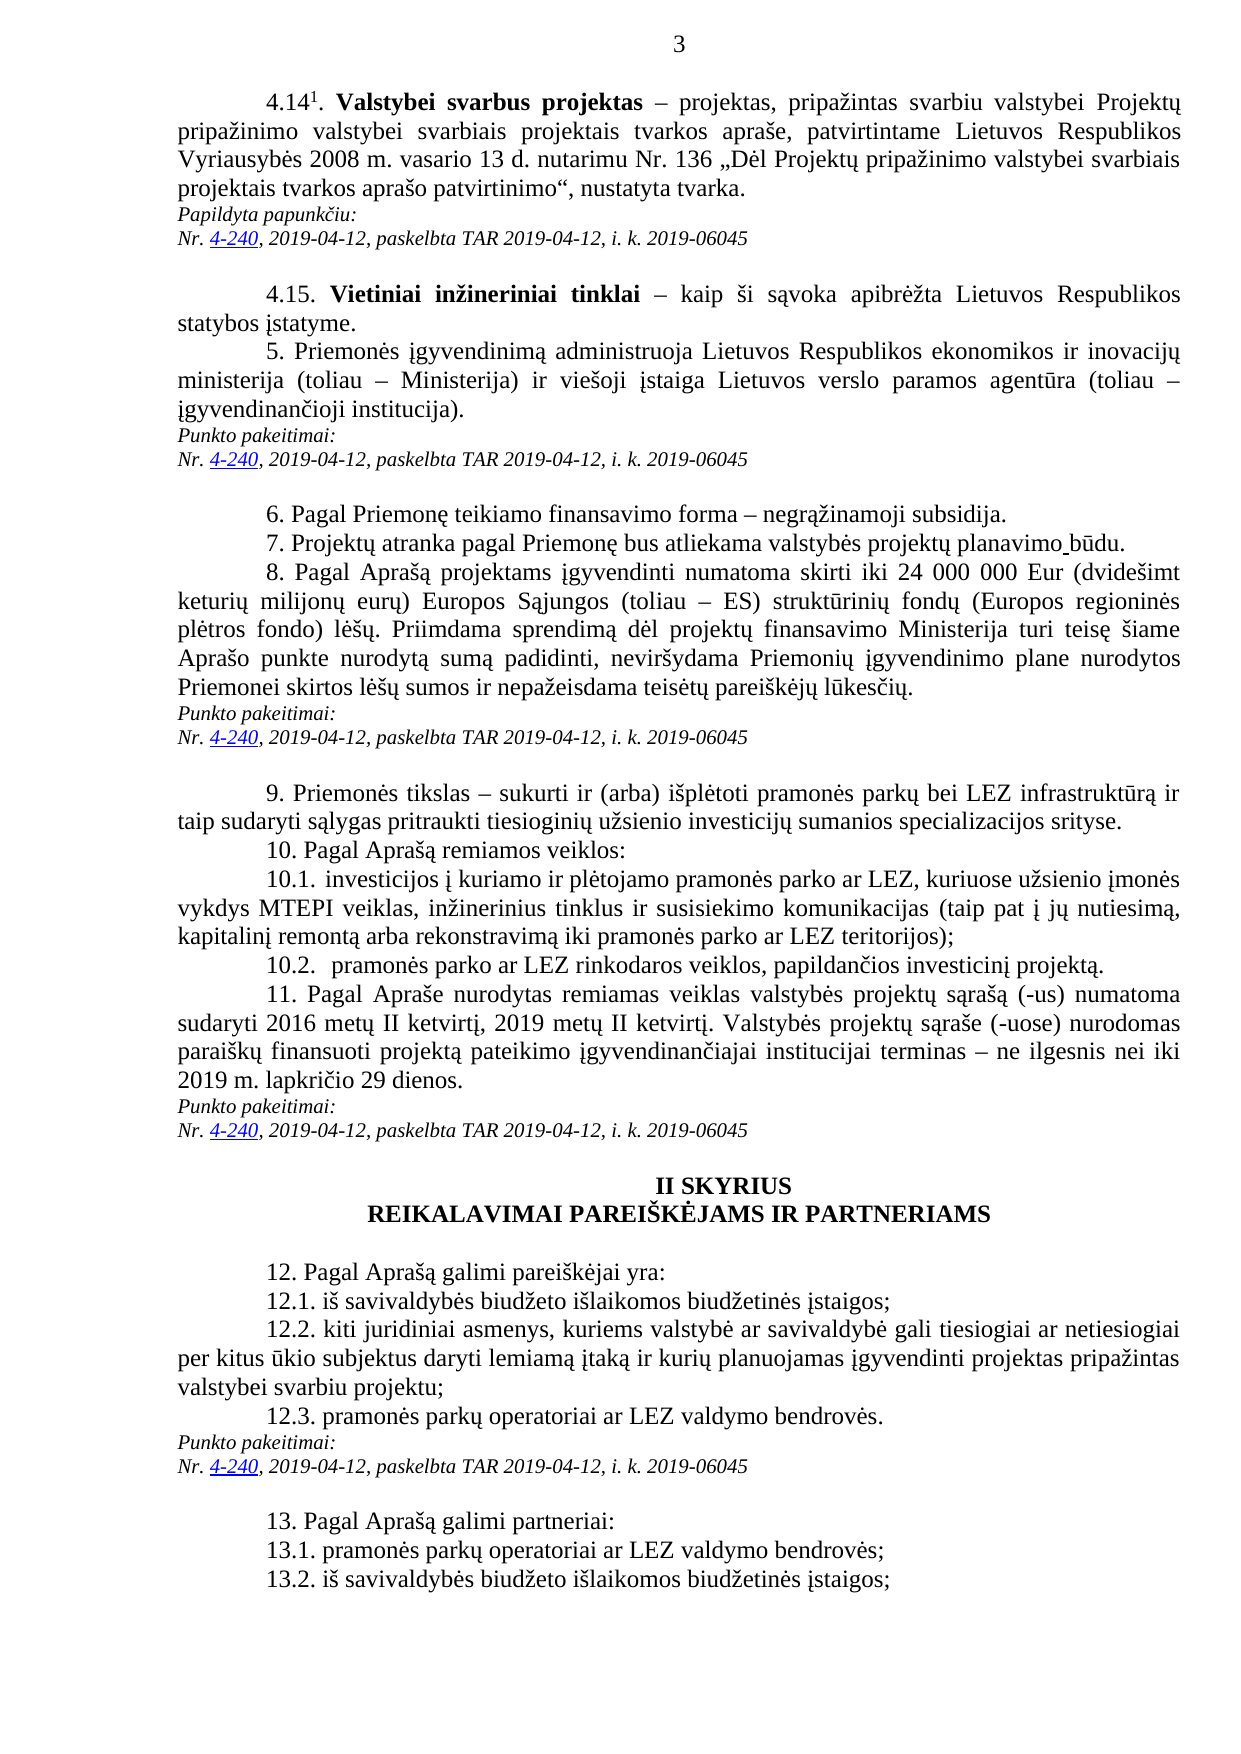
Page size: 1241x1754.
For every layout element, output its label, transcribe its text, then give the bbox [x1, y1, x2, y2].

text 11. Pagal Apraše nurodytas remiamas veiklas valstybės projektų sąrašą (-us) numatoma sudaryti 2016 metų II ketvirtį, 2019 metų II ketvirtį. Valstybės projektų sąraše (-uose) nurodomas paraiškų finansuoti projektą pateikimo įgyvendinančiajai institucijai terminas – ne ilgesnis nei iki 2019 m. lapkričio 29 dienos. [177, 979, 1181, 1094]
text REIKALAVIMAI PAREIŠKĖJAMS IR PARTNERIAMS [177, 1199, 1181, 1228]
text 5. Priemonės įgyvendinimą administruoja Lietuvos Respublikos ekonomikos ir inovacijų ministerija (toliau – Ministerija) ir viešoji įstaiga Lietuvos verslo paramos agentūra (toliau – įgyvendinančioji institucija). [177, 336, 1181, 423]
text 13.2. iš savivaldybės biudžeto išlaikomos biudžetinės įstaigos; [266, 1564, 1181, 1593]
text 6. Pagal Priemonę teikiamo finansavimo forma – negrąžinamoji subsidija. [177, 499, 1181, 528]
text 10.2. pramonės parko ar LEZ rinkodaros veiklos, papildančios investicinį projektą. [177, 950, 1181, 979]
text Nr. 4-240, 2019-04-12, paskelbta TAR 2019-04-12, i. k. 2019-06045 [177, 725, 1181, 749]
text Nr. 4-240, 2019-04-12, paskelbta TAR 2019-04-12, i. k. 2019-06045 [177, 1454, 1181, 1478]
text Nr. 4-240, 2019-04-12, paskelbta TAR 2019-04-12, i. k. 2019-06045 [177, 447, 1181, 471]
text Nr. 4-240, 2019-04-12, paskelbta TAR 2019-04-12, i. k. 2019-06045 [177, 1118, 1181, 1142]
text 10.1. investicijos į kuriamo ir plėtojamo pramonės parko ar LEZ, kuriuose užsienio įmonės vykdys MTEPI veiklas, inžinerinius tinklus ir susisiekimo komunikacijas (taip pat į jų nutiesimą, kapitalinį remontą arba rekonstravimą iki pramonės parko ar LEZ teritorijos); [177, 864, 1181, 950]
text 12. Pagal Aprašą galimi pareiškėjai yra: [177, 1257, 1181, 1286]
text 9. Priemonės tikslas – sukurti ir (arba) išplėtoti pramonės parkų bei LEZ infrastruktūrą ir taip sudaryti sąlygas pritraukti tiesioginių užsienio investicijų sumanios specializacijos srityse. [177, 778, 1181, 835]
text Punkto pakeitimai: [177, 1429, 1181, 1454]
text 13. Pagal Aprašą galimi partneriai: [266, 1506, 1181, 1535]
text 4.15. Vietiniai inžineriniai tinklai – kaip ši sąvoka apibrėžta Lietuvos Respublikos statybos įstatyme. [177, 279, 1181, 336]
text Punkto pakeitimai: [177, 701, 1181, 725]
text Punkto pakeitimai: [177, 1094, 1181, 1118]
text II SKYRIUS [177, 1171, 1181, 1199]
text 12.3. pramonės parkų operatoriai ar LEZ valdymo bendrovės. [177, 1401, 1181, 1429]
text 10. Pagal Aprašą remiamos veiklos: [177, 835, 1181, 864]
text 13.1. pramonės parkų operatoriai ar LEZ valdymo bendrovės; [266, 1535, 1181, 1564]
text 12.1. iš savivaldybės biudžeto išlaikomos biudžetinės įstaigos; [177, 1286, 1181, 1314]
text 12.2. kiti juridiniai asmenys, kuriems valstybė ar savivaldybė gali tiesiogiai ar netiesiogiai per kitus ūkio subjektus daryti lemiamą įtaką ir kurių planuojamas įgyvendinti projektas pripažintas valstybei svarbiu projektu; [177, 1314, 1181, 1401]
text 8. Pagal Aprašą projektams įgyvendinti numatoma skirti iki 24 000 000 Eur (dvidešimt keturių milijonų eurų) Europos Sąjungos (toliau – ES) struktūrinių fondų (Europos regioninės plėtros fondo) lėšų. Priimdama sprendimą dėl projektų finansavimo Ministerija turi teisę šiame Aprašo punkte nurodytą sumą padidinti, neviršydama Priemonių įgyvendinimo plane nurodytos Priemonei skirtos lėšų sumos ir nepažeisdama teisėtų pareiškėjų lūkesčių. [177, 557, 1181, 701]
text Punkto pakeitimai: [177, 423, 1181, 447]
text Papildyta papunkčiu: [177, 202, 1181, 226]
text 7. Projektų atranka pagal Priemonę bus atliekama valstybės projektų planavimo būdu. [177, 528, 1181, 557]
text Nr. 4-240, 2019-04-12, paskelbta TAR 2019-04-12, i. k. 2019-06045 [177, 226, 1181, 250]
text 4.141. Valstybei svarbus projektas – projektas, pripažintas svarbiu valstybei Projektų pripažinimo valstybei svarbiais projektais tvarkos apraše, patvirtintame Lietuvos Respublikos Vyriausybės 2008 m. vasario 13 d. nutarimu Nr. 136 „Dėl Projektų pripažinimo valstybei svarbiais projektais tvarkos aprašo patvirtinimo“, nustatyta tvarka. [177, 87, 1181, 202]
